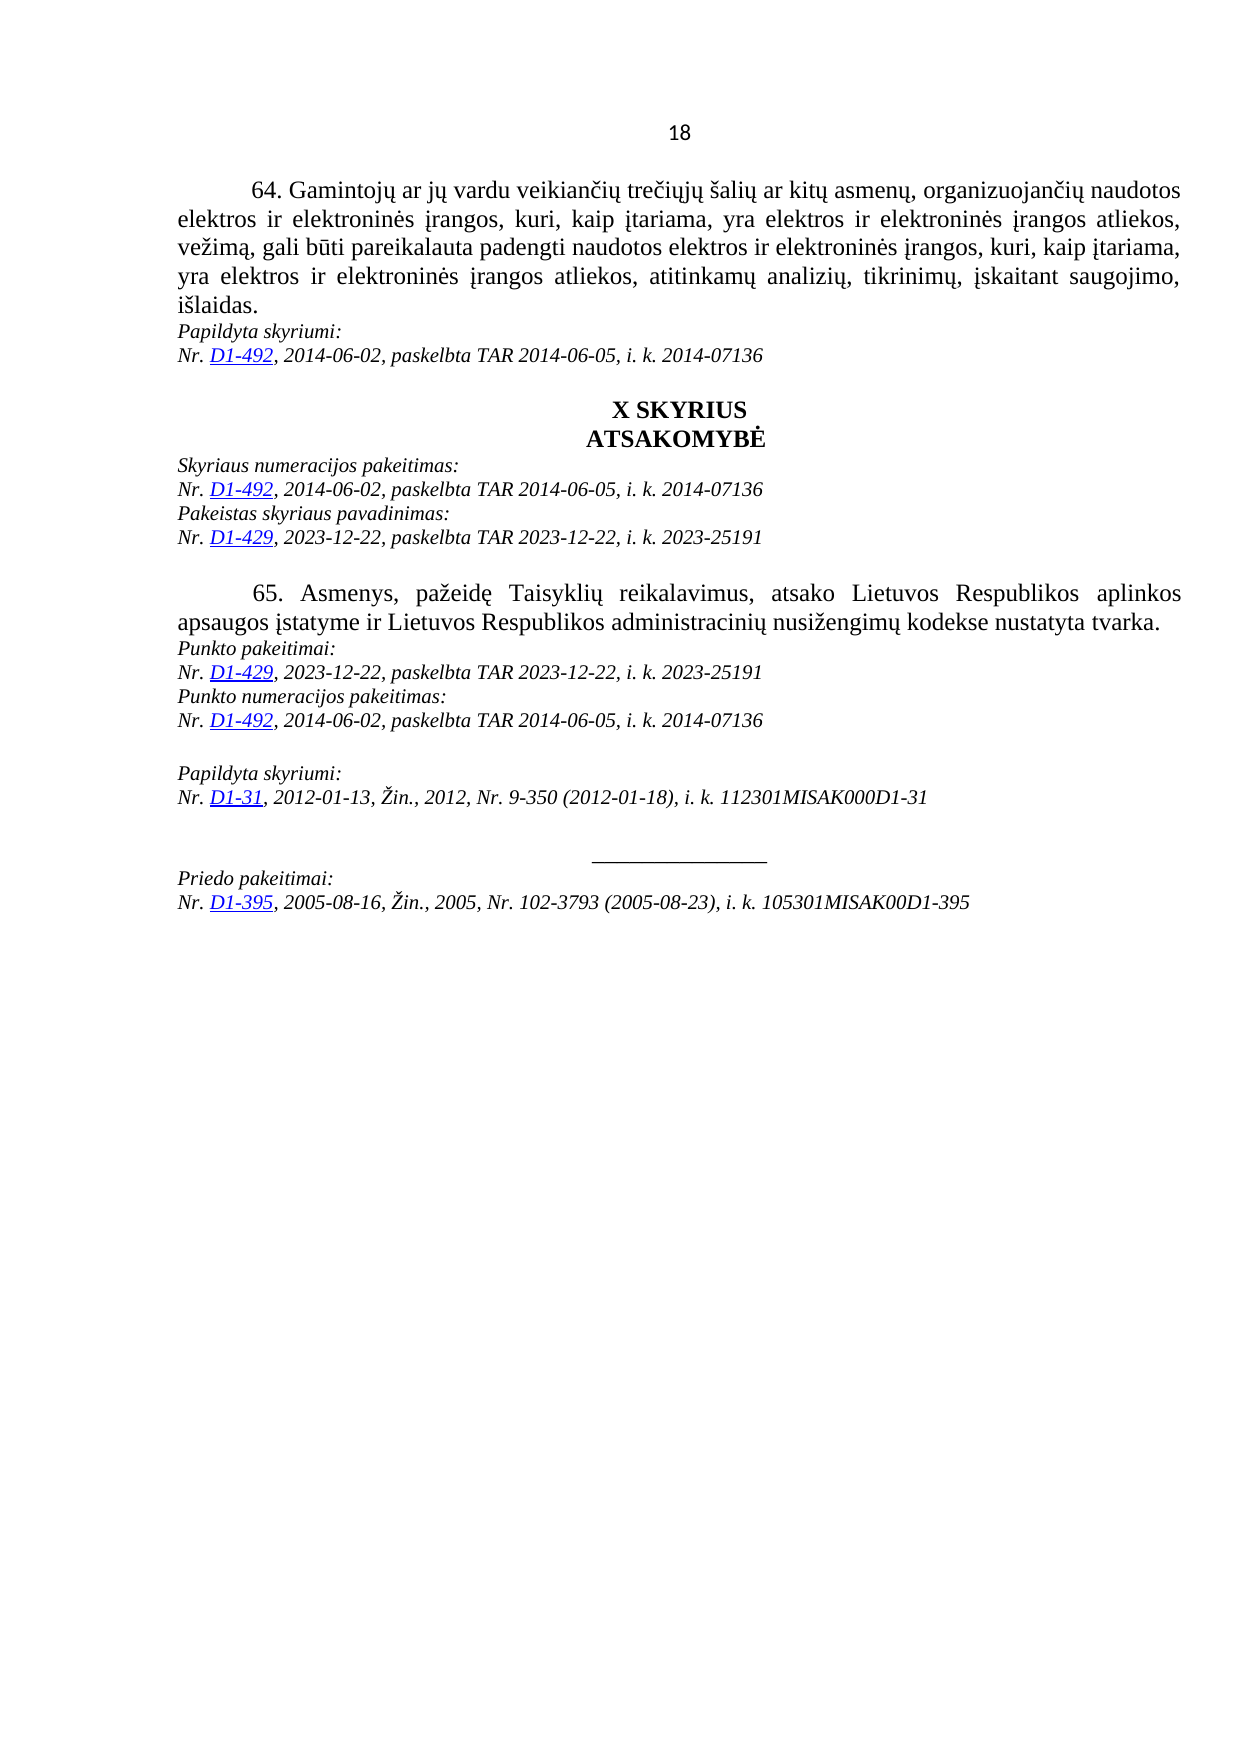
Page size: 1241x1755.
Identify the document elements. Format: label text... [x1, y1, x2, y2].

text Nr. D1-395, 2005-08-16, Žin., 2005, Nr. 102-3793 (2005-08-23), i. k. 105301MISAK00D1-395 [177, 890, 1181, 914]
text Nr. D1-492, 2014-06-02, paskelbta TAR 2014-06-05, i. k. 2014-07136 [177, 343, 1181, 367]
text Skyriaus numeracijos pakeitimas: [177, 453, 1181, 477]
text Papildyta skyriumi: [177, 761, 1181, 784]
text ______________ [177, 837, 1181, 866]
text Nr. D1-31, 2012-01-13, Žin., 2012, Nr. 9-350 (2012-01-18), i. k. 112301MISAK000D1-31 [177, 784, 1181, 809]
text Punkto numeracijos pakeitimas: [177, 684, 1181, 708]
text Nr. D1-492, 2014-06-02, paskelbta TAR 2014-06-05, i. k. 2014-07136 [177, 477, 1181, 501]
text Punkto pakeitimai: [177, 636, 1181, 659]
text Nr. D1-429, 2023-12-22, paskelbta TAR 2023-12-22, i. k. 2023-25191 [177, 659, 1181, 684]
text Priedo pakeitimai: [177, 866, 1181, 890]
text X SKYRIUS [177, 396, 1181, 424]
text 65. Asmenys, pažeidę Taisyklių reikalavimus, atsako Lietuvos Respublikos aplinkos apsaugos įstatyme ir Lietuvos Respublikos administracinių nusižengimų kodekse nustatyta tvarka. [177, 578, 1181, 636]
text Papildyta skyriumi: [177, 319, 1181, 343]
text ATSAKOMYBĖ [177, 424, 1181, 453]
text Nr. D1-492, 2014-06-02, paskelbta TAR 2014-06-05, i. k. 2014-07136 [177, 708, 1181, 732]
text Pakeistas skyriaus pavadinimas: [177, 501, 1181, 525]
text Nr. D1-429, 2023-12-22, paskelbta TAR 2023-12-22, i. k. 2023-25191 [177, 525, 1181, 549]
text 64. Gamintojų ar jų vardu veikiančių trečiųjų šalių ar kitų asmenų, organizuojančių naudotos elektros ir elektroninės įrangos, kuri, kaip įtariama, yra elektros ir elektroninės įrangos atliekos, vežimą, gali būti pareikalauta padengti naudotos elektros ir elektroninės įrangos, kuri, kaip įtariama, yra elektros ir elektroninės įrangos atliekos, atitinkamų analizių, tikrinimų, įskaitant saugojimo, išlaidas. [177, 175, 1181, 319]
